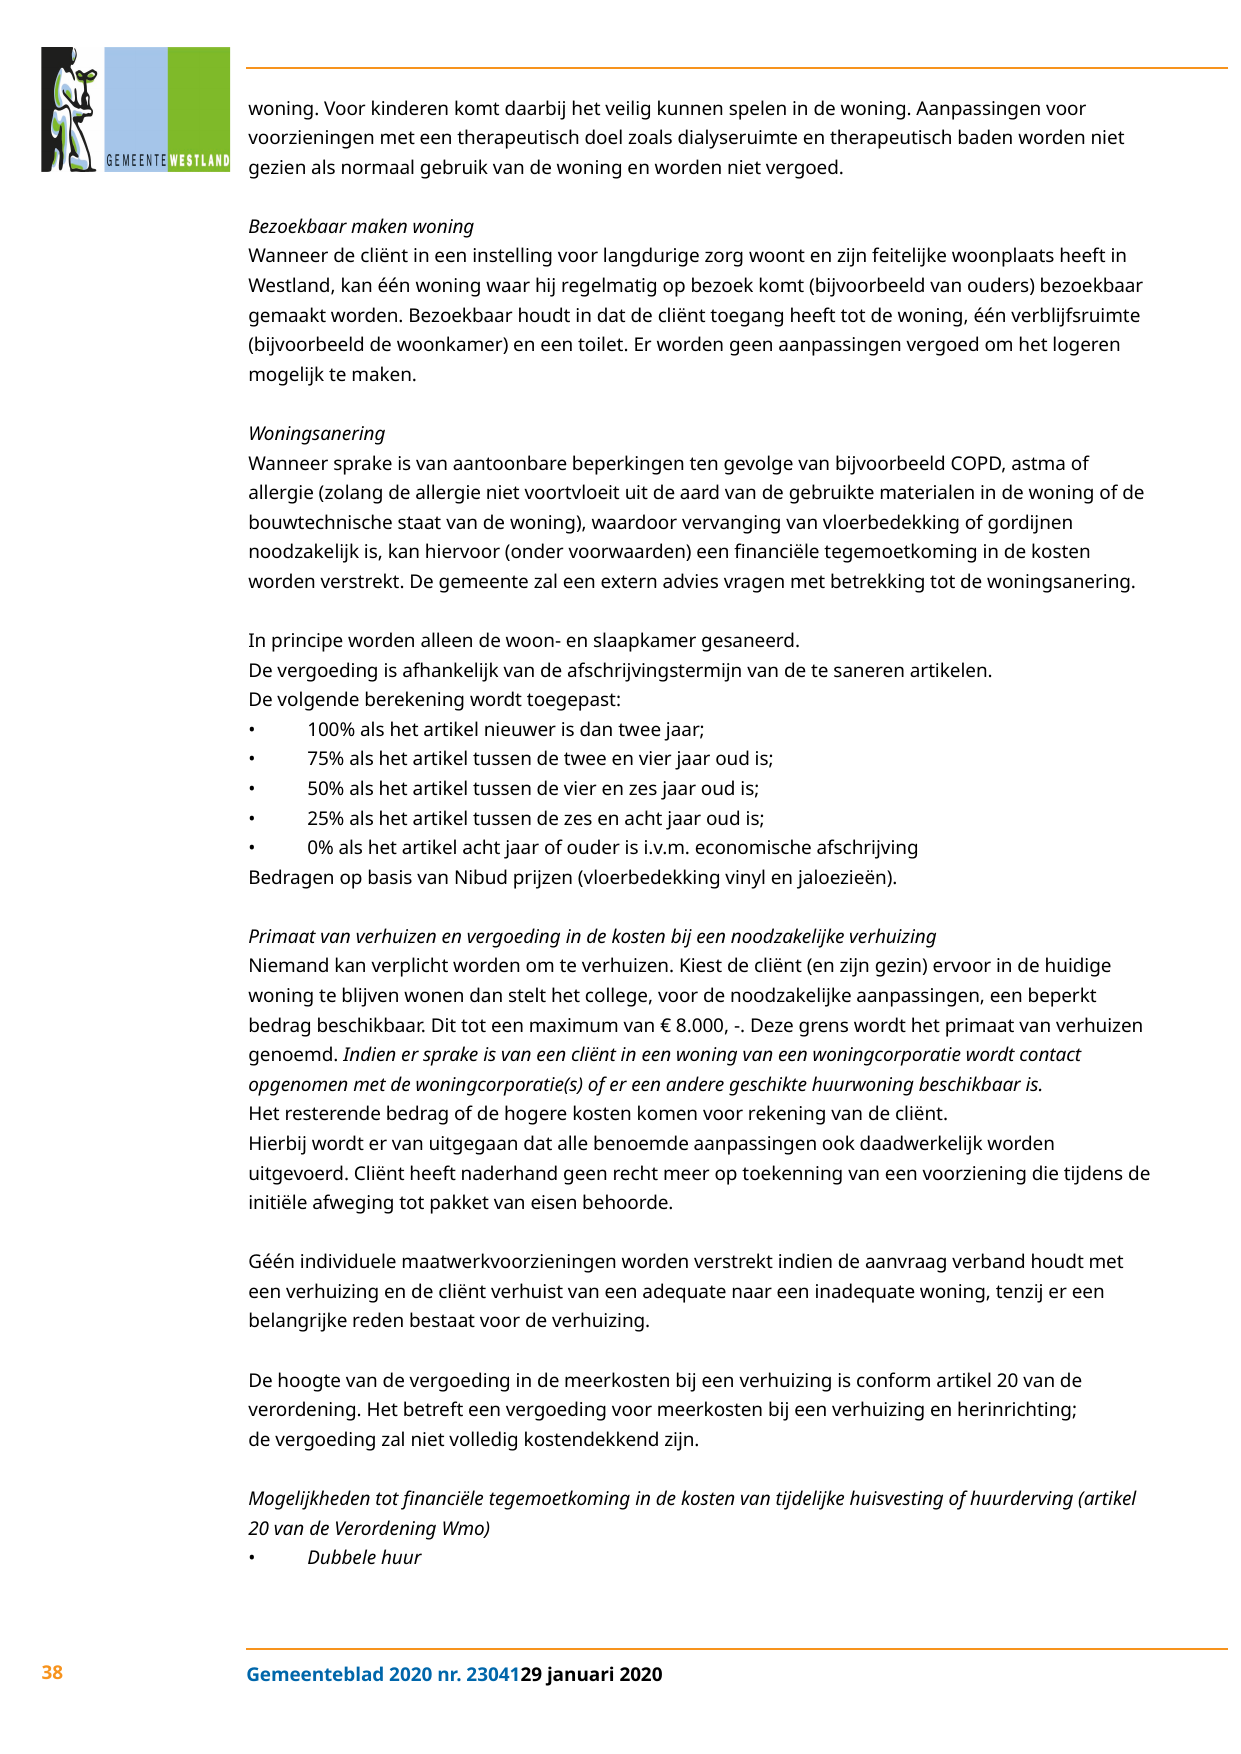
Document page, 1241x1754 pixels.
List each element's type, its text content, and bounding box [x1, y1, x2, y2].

list 50% als het artikel tussen de vier en zes jaar oud is; [248, 775, 1152, 801]
list 75% als het artikel tussen de twee en vier jaar oud is; [248, 746, 1152, 771]
text Wanneer sprake is van aantoonbare beperkingen ten gevolge van bijvoorbeeld COPD, astma of allergie (zolang de allergie niet voortvloeit uit de aard van de gebruikte materialen in de woning of de bouwtechnische staat van de woning), waardoor vervanging van vloerbedekking of gordijnen noodzakelijk is, kan hiervoor (onder voorwaarden) een financiële tegemoetkoming in de kosten worden verstrekt. De gemeente zal een extern advies vragen met betrekking tot de woningsanering. [248, 450, 1152, 594]
list 25% als het artikel tussen de zes en acht jaar oud is; [248, 805, 1152, 831]
text Bedragen op basis van Nibud prijzen (vloerbedekking vinyl en jaloezieën). [248, 864, 1152, 890]
text De volgende berekening wordt toegepast: [248, 686, 1152, 712]
text Bezoekbaar maken woning [248, 213, 1152, 239]
text woning. Voor kinderen komt daarbij het veilig kunnen spelen in de woning. Aanpassingen voor voorzieningen met een therapeutisch doel zoals dialyseruimte en therapeutisch baden worden niet gezien als normaal gebruik van de woning en worden niet vergoed. [248, 95, 1152, 180]
text Woningsanering [248, 420, 1152, 446]
list 0% als het artikel acht jaar of ouder is i.v.m. economische afschrijving [248, 834, 1152, 860]
text De vergoeding is afhankelijk van de afschrijvingstermijn van de te saneren artikelen. [248, 657, 1152, 683]
picture [41, 47, 231, 172]
text Wanneer de cliënt in een instelling voor langdurige zorg woont en zijn feitelijke woonplaats heeft in Westland, kan één woning waar hij regelmatig op bezoek komt (bijvoorbeeld van ouders) bezoekbaar gemaakt worden. Bezoekbaar houdt in dat de cliënt toegang heeft tot de woning, één verblijfsruimte (bijvoorbeeld de woonkamer) en een toilet. Er worden geen aanpassingen vergoed om het logeren mogelijk te maken. [248, 243, 1152, 387]
list Dubbele huur [248, 1544, 1152, 1570]
text Hierbij wordt er van uitgegaan dat alle benoemde aanpassingen ook daadwerkelijk worden uitgevoerd. Cliënt heeft naderhand geen recht meer op toekenning van een voorziening die tijdens de initiële afweging tot pakket van eisen behoorde. [248, 1130, 1152, 1215]
text Het resterende bedrag of de hogere kosten komen voor rekening van de cliënt. [248, 1101, 1152, 1126]
text In principe worden alleen de woon- en slaapkamer gesaneerd. [248, 627, 1152, 653]
text De hoogte van de vergoeding in de meerkosten bij een verhuizing is conform artikel 20 van de verordening. Het betreft een vergoeding voor meerkosten bij een verhuizing en herinrichting; [248, 1367, 1152, 1422]
text de vergoeding zal niet volledig kostendekkend zijn. [248, 1426, 1152, 1452]
text Niemand kan verplicht worden om te verhuizen. Kiest de cliënt (en zijn gezin) ervoor in de huidige woning te blijven wonen dan stelt het college, voor de noodzakelijke aanpassingen, een beperkt bedrag beschikbaar. Dit tot een maximum van € 8.000, -. Deze grens wordt het primaat van verhuizen genoemd. Indien er sprake is van een cliënt in een woning van een woningcorporatie wordt contact opgenomen met de woningcorporatie(s) of er een andere geschikte huurwoning beschikbaar is. [248, 953, 1152, 1097]
list 100% als het artikel nieuwer is dan twee jaar; [248, 716, 1152, 742]
text Mogelijkheden tot financiële tegemoetkoming in de kosten van tijdelijke huisvesting of huurderving (artikel 20 van de Verordening Wmo) [248, 1485, 1152, 1541]
text Primaat van verhuizen en vergoeding in de kosten bij een noodzakelijke verhuizing [248, 923, 1152, 949]
text Géén individuele maatwerkvoorzieningen worden verstrekt indien de aanvraag verband houdt met een verhuizing en de cliënt verhuist van een adequate naar een inadequate woning, tenzij er een belangrijke reden bestaat voor de verhuizing. [248, 1248, 1152, 1333]
